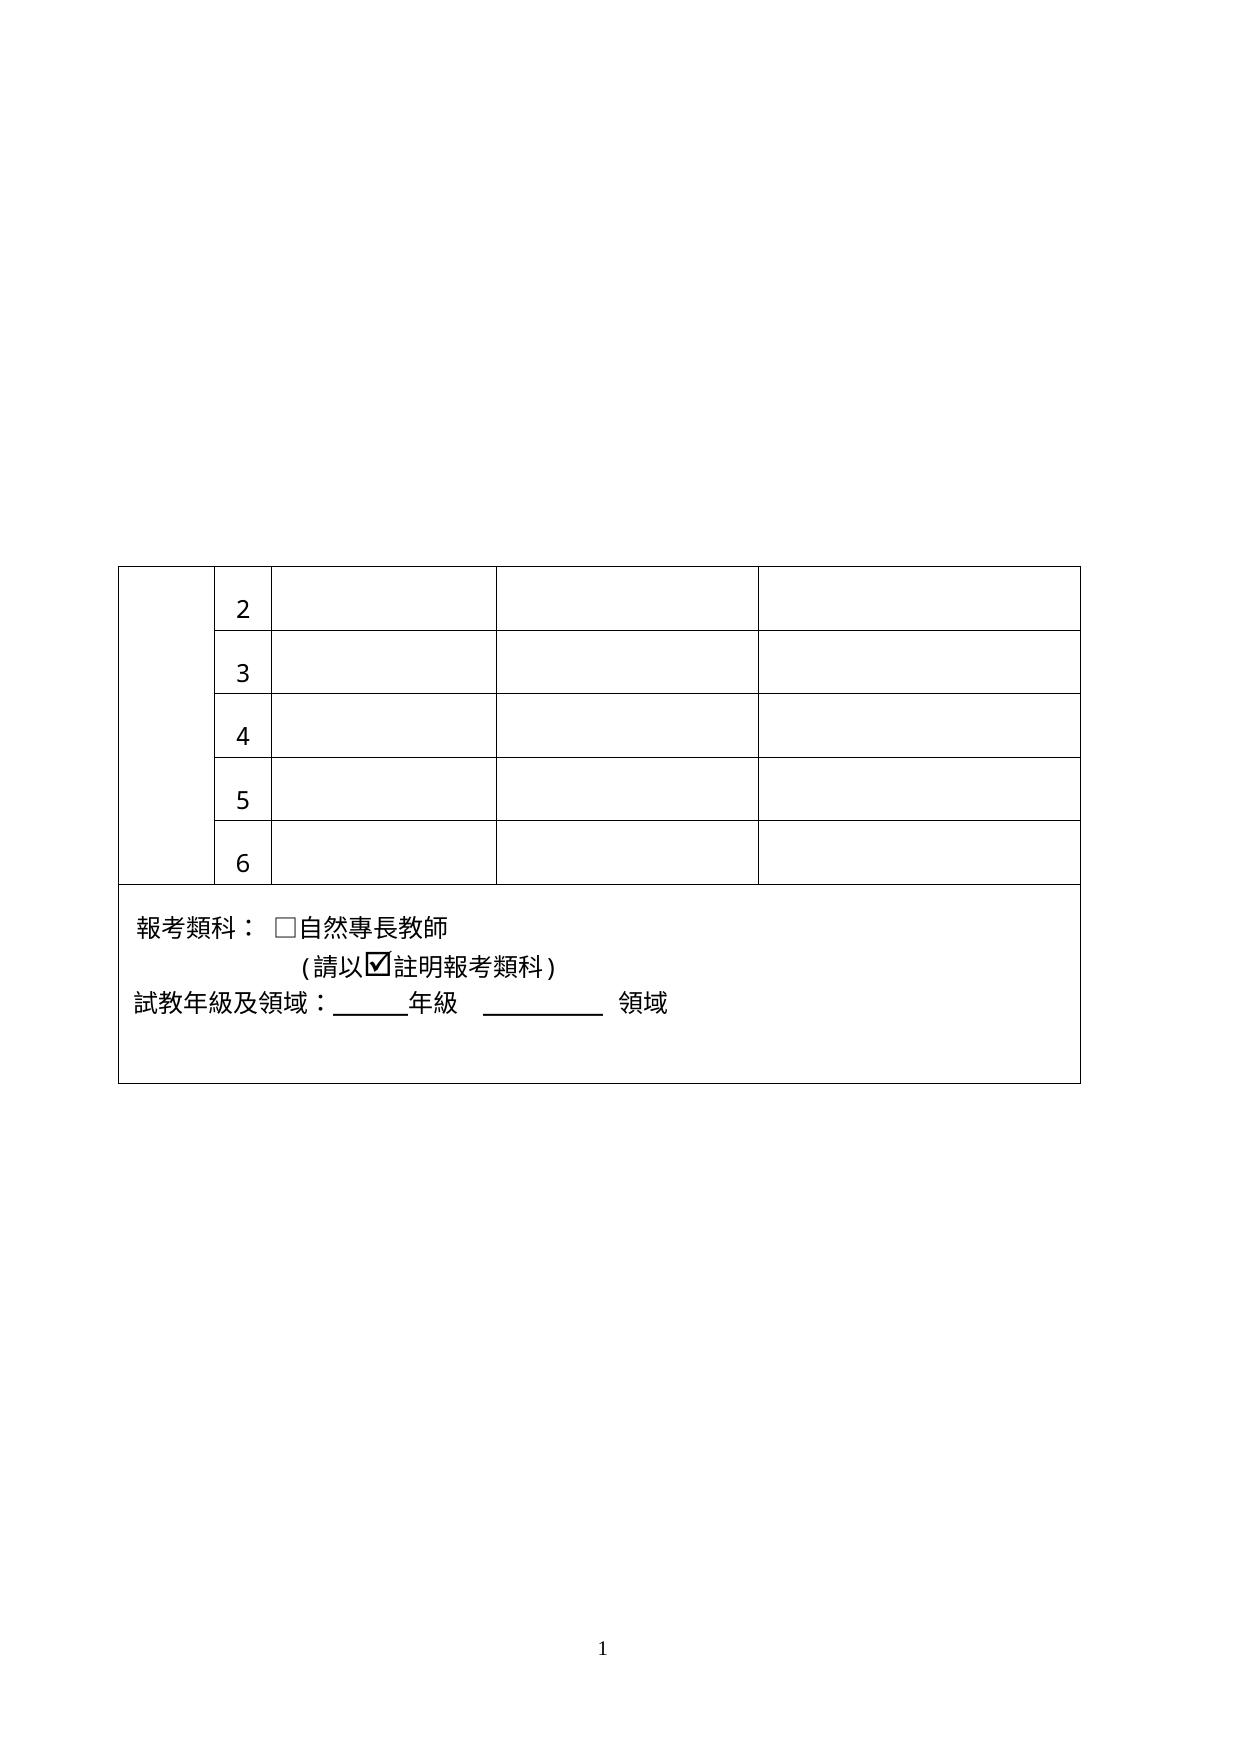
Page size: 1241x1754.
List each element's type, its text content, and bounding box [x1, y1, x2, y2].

table_cell [497, 758, 758, 820]
table_cell 5 [215, 758, 271, 820]
table_cell [272, 694, 496, 757]
table_cell [497, 821, 758, 884]
table_cell [497, 694, 758, 757]
table_cell [497, 567, 758, 630]
table_cell [272, 758, 496, 820]
table_cell [759, 694, 1080, 757]
table_cell [759, 567, 1080, 630]
table_cell [272, 821, 496, 884]
table_cell 報考類科： □自然專長教師 (請以註明報考類科) 試教年級及領域：_____年級 ________ 領域 [119, 885, 1080, 1082]
table_cell 2 [215, 567, 271, 630]
table_cell 4 [215, 694, 271, 757]
table_cell [759, 631, 1080, 693]
table_cell 3 [215, 631, 271, 693]
table_cell [272, 631, 496, 693]
table_cell [272, 567, 496, 630]
table_cell 6 [215, 821, 271, 884]
table_cell [119, 567, 214, 884]
table_cell [759, 758, 1080, 820]
table_cell [497, 631, 758, 693]
table_cell [759, 821, 1080, 884]
